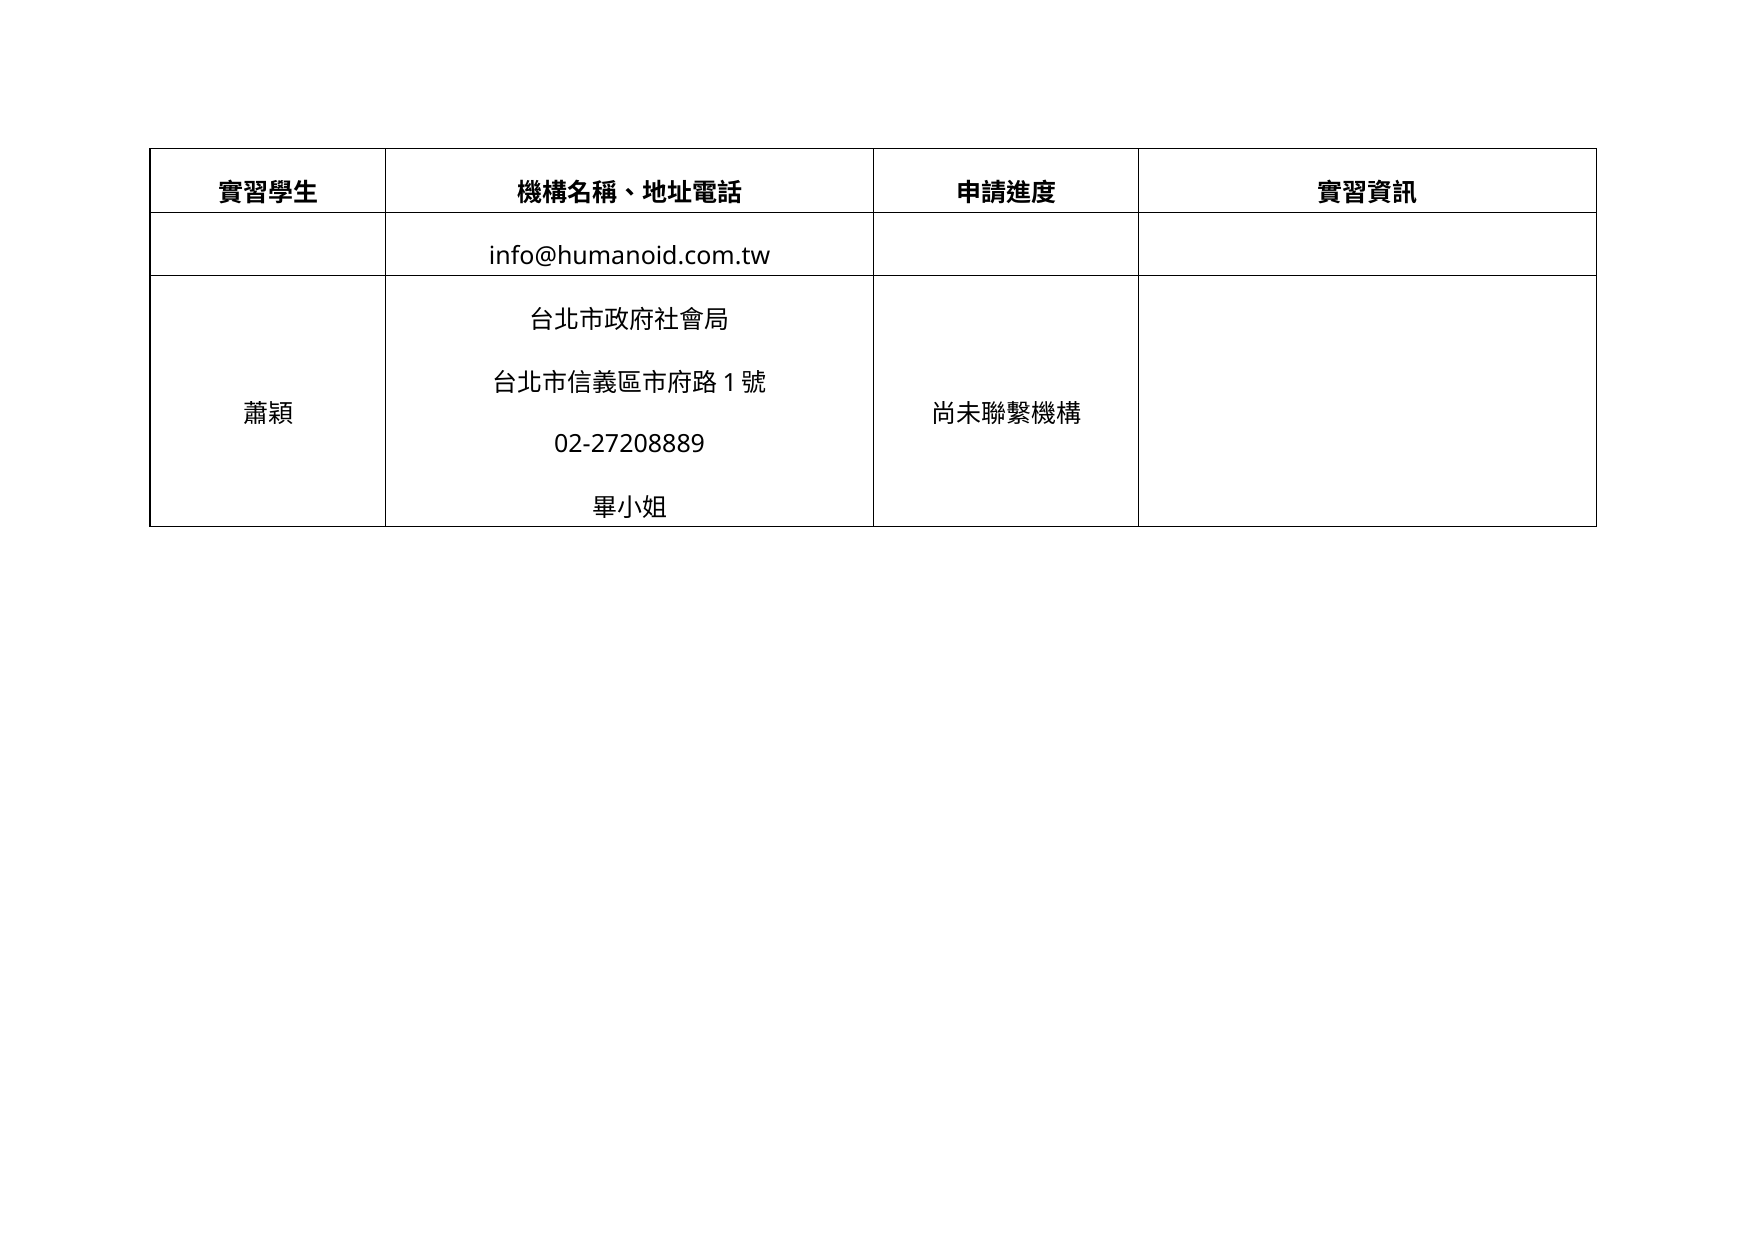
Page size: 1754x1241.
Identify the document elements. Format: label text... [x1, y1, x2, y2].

table_cell [874, 213, 1138, 275]
table_cell 尚未聯繫機構 [874, 276, 1138, 526]
table_cell 蕭穎 [151, 276, 385, 526]
table_header 實習資訊 [1139, 149, 1596, 212]
table_cell [151, 213, 385, 275]
table_cell info@humanoid.com.tw [386, 213, 873, 275]
table_header 機構名稱、地址電話 [386, 149, 873, 212]
table_cell [1139, 213, 1596, 275]
table_cell 台北市政府社會局 台北市信義區市府路1號 02-27208889 畢小姐 [386, 276, 873, 526]
table_cell [1139, 276, 1596, 526]
table_header 申請進度 [874, 149, 1138, 212]
table_header 實習學生 [151, 149, 385, 212]
